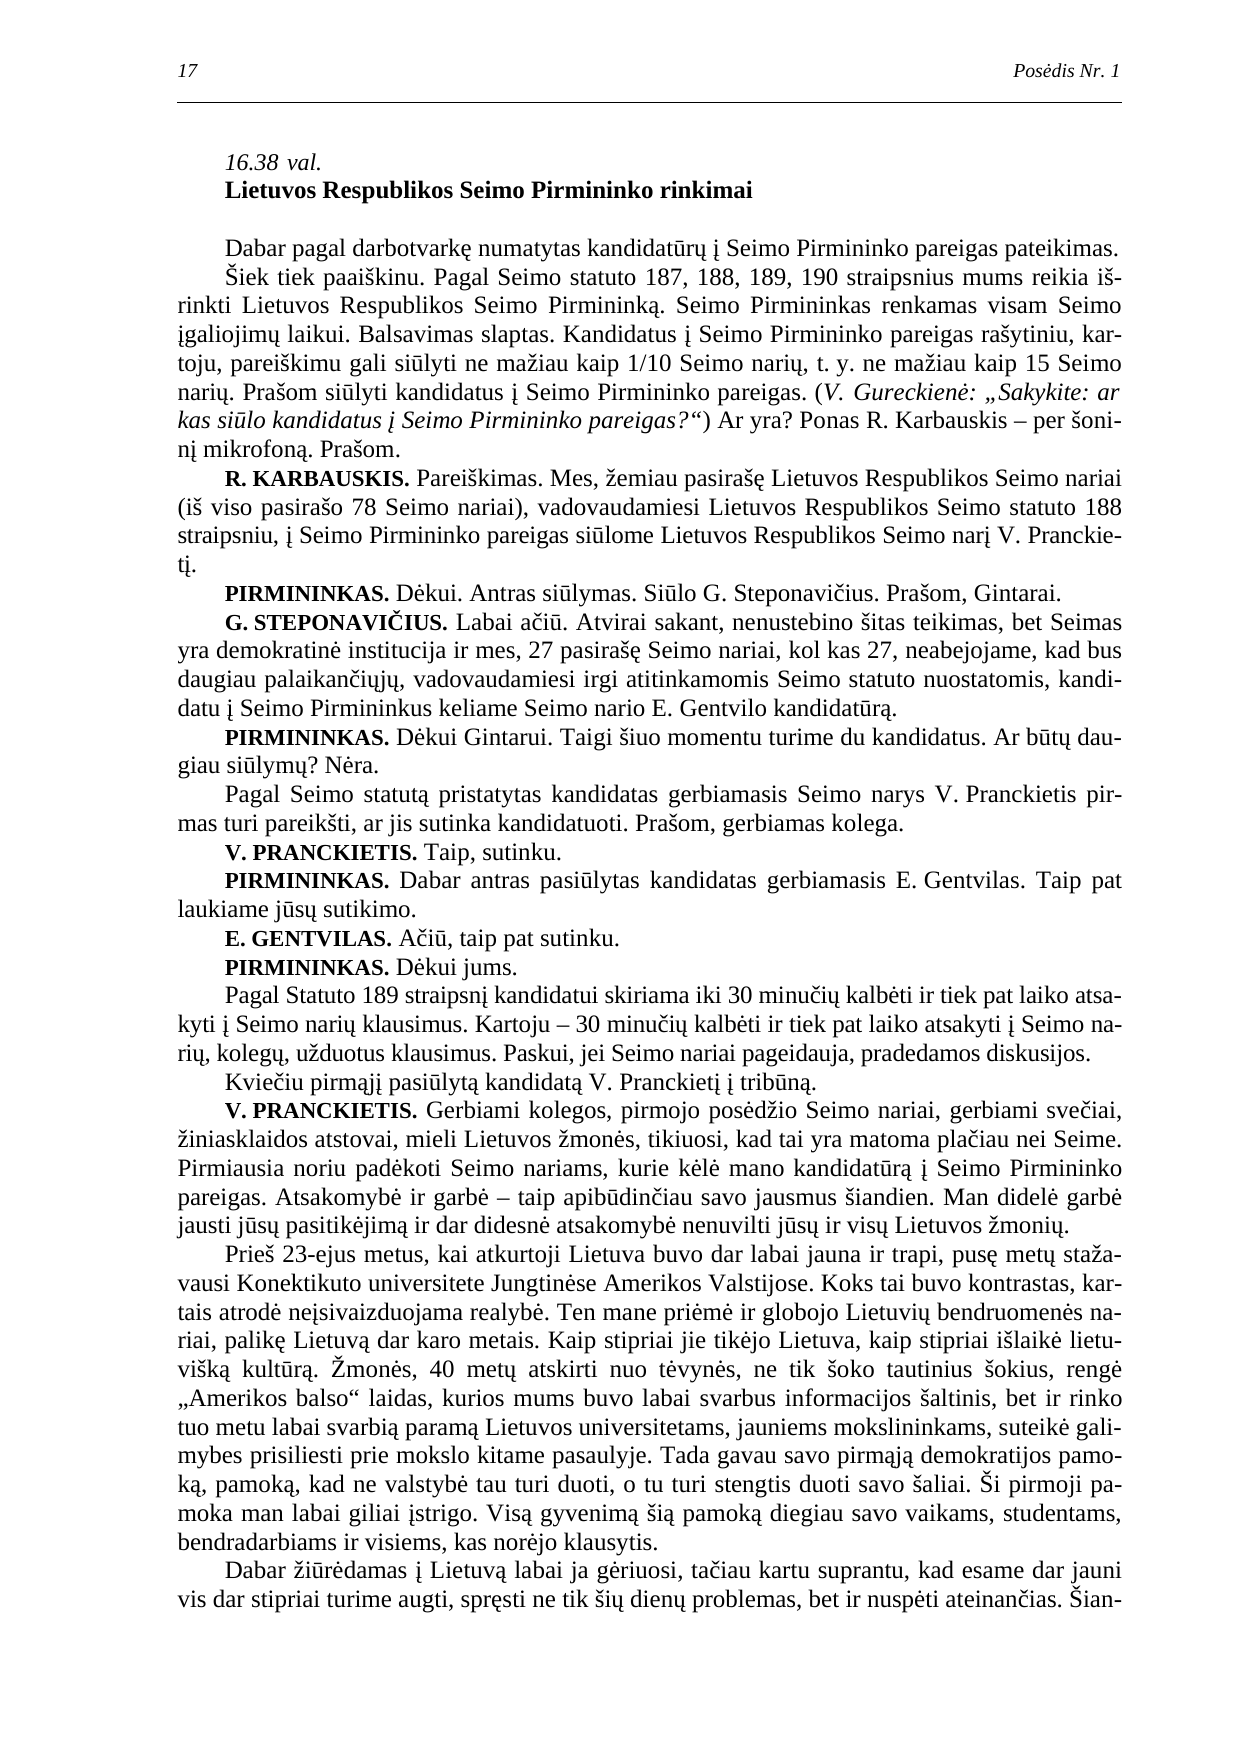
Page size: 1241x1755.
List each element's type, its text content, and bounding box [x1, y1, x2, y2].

text PIRMININKAS. Dė­kui jums. [177, 952, 1122, 980]
text G. STEPONAVIČIUS. La­bai ačiū. At­vi­rai sa­kant, ne­nu­ste­bi­no ši­tas tei­ki­mas, bet Sei­mas yra de­mo­kra­tinė ins­ti­tu­ci­ja ir mes, 27 pa­si­ra­šę Sei­mo na­riai, kol kas 27, ne­abe­jo­ja­me, kad bus dau­giau pa­lai­kan­čių­jų, va­do­vau­da­mie­si ir­gi ati­tin­ka­mo­mis Sei­mo sta­tu­to nuo­sta­to­mis, kan­di­da­tu į Sei­mo Pir­mi­nin­kus ke­lia­me Sei­mo na­rio E. Gent­vi­lo kan­di­da­tū­rą. [177, 607, 1122, 722]
text V. PRANCKIETIS. Taip, su­tin­ku. [177, 837, 1122, 865]
text Kvie­čiu pir­mą­jį pa­siū­ly­tą kan­di­da­tą V. Pranc­kie­tį į tri­bū­ną. [177, 1067, 1122, 1095]
text PIRMININKAS. Dė­kui Gin­ta­rui. Tai­gi šiuo mo­men­tu tu­ri­me du kan­di­da­tus. Ar bū­tų dau­giau siū­ly­mų? Nė­ra. [177, 722, 1122, 779]
text Lie­tu­vos Res­pub­li­kos Sei­mo Pir­mi­nin­ko rin­ki­mai [177, 175, 1122, 204]
text Da­bar žiū­rė­da­mas į Lie­tu­vą la­bai ja gė­riuo­si, ta­čiau kar­tu su­pran­tu, kad esa­me dar jau­ni vis dar stip­riai tu­ri­me aug­ti, spręs­ti ne tik šių die­nų pro­ble­mas, bet ir nu­spė­ti at­ei­nan­čias. Šian­ [177, 1555, 1122, 1613]
text Šiek tiek pa­aiš­ki­nu. Pa­gal Sei­mo sta­tu­to 187, 188, 189, 190 straips­nius mums rei­kia iš­rink­ti Lie­tu­vos Res­pub­li­kos Sei­mo Pir­mi­nin­ką. Sei­mo Pir­mi­nin­kas ren­ka­mas vi­sam Sei­mo įga­lio­ji­mų lai­kui. Bal­sa­vi­mas slap­tas. Kan­di­da­tus į Sei­mo Pir­mi­nin­ko pa­rei­gas ra­šy­ti­niu, kar­to­ju, pa­reiš­ki­mu ga­li siū­ly­ti ne ma­žiau kaip 1/10 Sei­mo na­rių, t. y. ne ma­žiau kaip 15 Sei­mo na­rių. Pra­šom siū­ly­ti kan­di­da­tus į Sei­mo Pir­mi­nin­ko pa­rei­gas. (V. Gu­rec­kie­nė: „Sa­ky­ki­te: ar kas siū­lo kan­di­da­tus į Sei­mo Pir­mi­nin­ko pa­rei­gas?“) Ar yra? Po­nas R. Kar­baus­kis – per šo­ni­nį mik­ro­fo­ną. Pra­šom. [177, 262, 1122, 463]
text Pa­gal Sta­tu­to 189 straips­nį kan­di­da­tui ski­ria­ma iki 30 mi­nu­čių kal­bė­ti ir tiek pat lai­ko at­sa­ky­ti į Sei­mo na­rių klau­si­mus. Kar­to­ju – 30 mi­nu­čių kal­bė­ti ir tiek pat lai­ko at­sa­ky­ti į Sei­mo na­rių, ko­le­gų, už­duo­tus klau­si­mus. Pas­kui, jei Sei­mo na­riai pa­gei­dau­ja, pra­de­da­mos dis­ku­si­jos. [177, 980, 1122, 1067]
text PIRMININKAS. Dė­kui. Ant­ras siū­ly­mas. Siū­lo G. Ste­po­na­vi­čius. Pra­šom, Gin­ta­rai. [177, 578, 1122, 607]
text V. PRANCKIETIS. Ger­bia­mi ko­le­gos, pir­mo­jo po­sė­džio Sei­mo na­riai, ger­bia­mi sve­čiai, ži­niask­lai­dos at­sto­vai, mie­li Lie­tu­vos žmo­nės, ti­kiuo­si, kad tai yra ma­to­ma pla­čiau nei Sei­me. Pir­miau­sia no­riu pa­dė­ko­ti Sei­mo na­riams, ku­rie kė­lė ma­no kan­di­da­tū­rą į Sei­mo Pir­mi­nin­ko pa­rei­gas. At­sa­ko­my­bė ir gar­bė – taip api­bū­din­čiau sa­vo jaus­mus šian­dien. Man di­de­lė gar­bė jaus­ti jū­sų pa­si­ti­kė­ji­mą ir dar di­des­nė at­sa­ko­my­bė ne­nu­vil­ti jū­sų ir vi­sų Lie­tu­vos žmo­nių. [177, 1095, 1122, 1239]
text E. GENTVILAS. Ačiū, taip pat su­tin­ku. [177, 923, 1122, 952]
text 16.38 val. [224, 148, 1122, 175]
text R. KARBAUSKIS. Pa­reiš­ki­mas. Mes, že­miau pa­si­ra­šę Lie­tu­vos Res­pub­li­kos Sei­mo na­riai (iš vi­so pa­si­ra­šo 78 Sei­mo na­riai), va­do­vau­da­mie­si Lie­tu­vos Res­pub­li­kos Sei­mo sta­tu­to 188 strai­ps­niu, į Sei­mo Pir­mi­nin­ko pa­rei­gas siū­lo­me Lie­tu­vos Res­pub­li­kos Sei­mo na­rį V. Pranc­kie­tį. [177, 463, 1122, 578]
text Da­bar pa­gal dar­bo­tvarkę nu­ma­ty­tas kan­di­da­tū­rų į Sei­mo Pir­mi­nin­ko pa­rei­gas pa­tei­ki­mas. [177, 233, 1122, 262]
text Pa­gal Sei­mo sta­tu­tą pri­sta­ty­tas kan­di­da­tas ger­bia­ma­sis Sei­mo na­rys V. Pranc­kie­tis pir­mas tu­ri pa­reikš­ti, ar jis su­tin­ka kan­di­da­tuo­ti. Pra­šom, ger­bia­mas ko­le­ga. [177, 779, 1122, 837]
text Prieš 23-ejus me­tus, kai at­kur­to­ji Lie­tu­va bu­vo dar la­bai jau­na ir tra­pi, pu­sę me­tų sta­ža­vau­si Ko­nek­ti­ku­to uni­ver­si­te­te Jung­ti­nė­se Ame­ri­kos Vals­ti­jo­se. Koks tai bu­vo kon­tras­tas, kar­tais at­ro­dė ne­įsi­vaiz­duo­ja­ma re­a­ly­bė. Ten ma­ne pri­ėmė ir glo­bo­jo Lie­tu­vių ben­druo­me­nės na­riai, pa­li­kę Lie­tu­vą dar ka­ro me­tais. Kaip stip­riai jie ti­kė­jo Lie­tu­va, kaip stip­riai iš­lai­kė lie­tu­viš­ką kul­tū­rą. Žmo­nės, 40 me­tų at­skir­ti nuo tė­vy­nės, ne tik šo­ko tau­ti­nius šo­kius, ren­gė „Ame­ri­kos bal­so“ lai­das, ku­rios mums bu­vo la­bai svar­bus in­for­ma­ci­jos šal­ti­nis, bet ir rin­ko tuo me­tu la­bai svar­bią pa­ra­mą Lie­tu­vos uni­ver­si­te­tams, jau­niems moks­li­nin­kams, su­tei­kė ga­li­my­bes pri­si­lies­ti prie moks­lo ki­ta­me pa­sau­ly­je. Ta­da ga­vau sa­vo pir­mą­ją de­mo­kra­tijos pa­mo­ką, pa­mo­ką, kad ne vals­ty­bė tau tu­ri duo­ti, o tu tu­ri steng­tis duo­ti sa­vo ša­liai. Ši pir­mo­ji pa­mo­ka man la­bai gi­liai įstri­go. Vi­są gy­ve­ni­mą šią pa­mo­ką die­giau sa­vo vai­kams, stu­den­tams, ben­dra­dar­biams ir vi­siems, kas no­rė­jo klau­sy­tis. [177, 1239, 1122, 1555]
text PIRMININKAS. Da­bar ant­ras pa­siū­ly­tas kan­di­da­tas ger­bia­ma­sis E. Gent­vi­las. Taip pat lau­kia­me jū­sų su­ti­ki­mo. [177, 865, 1122, 923]
